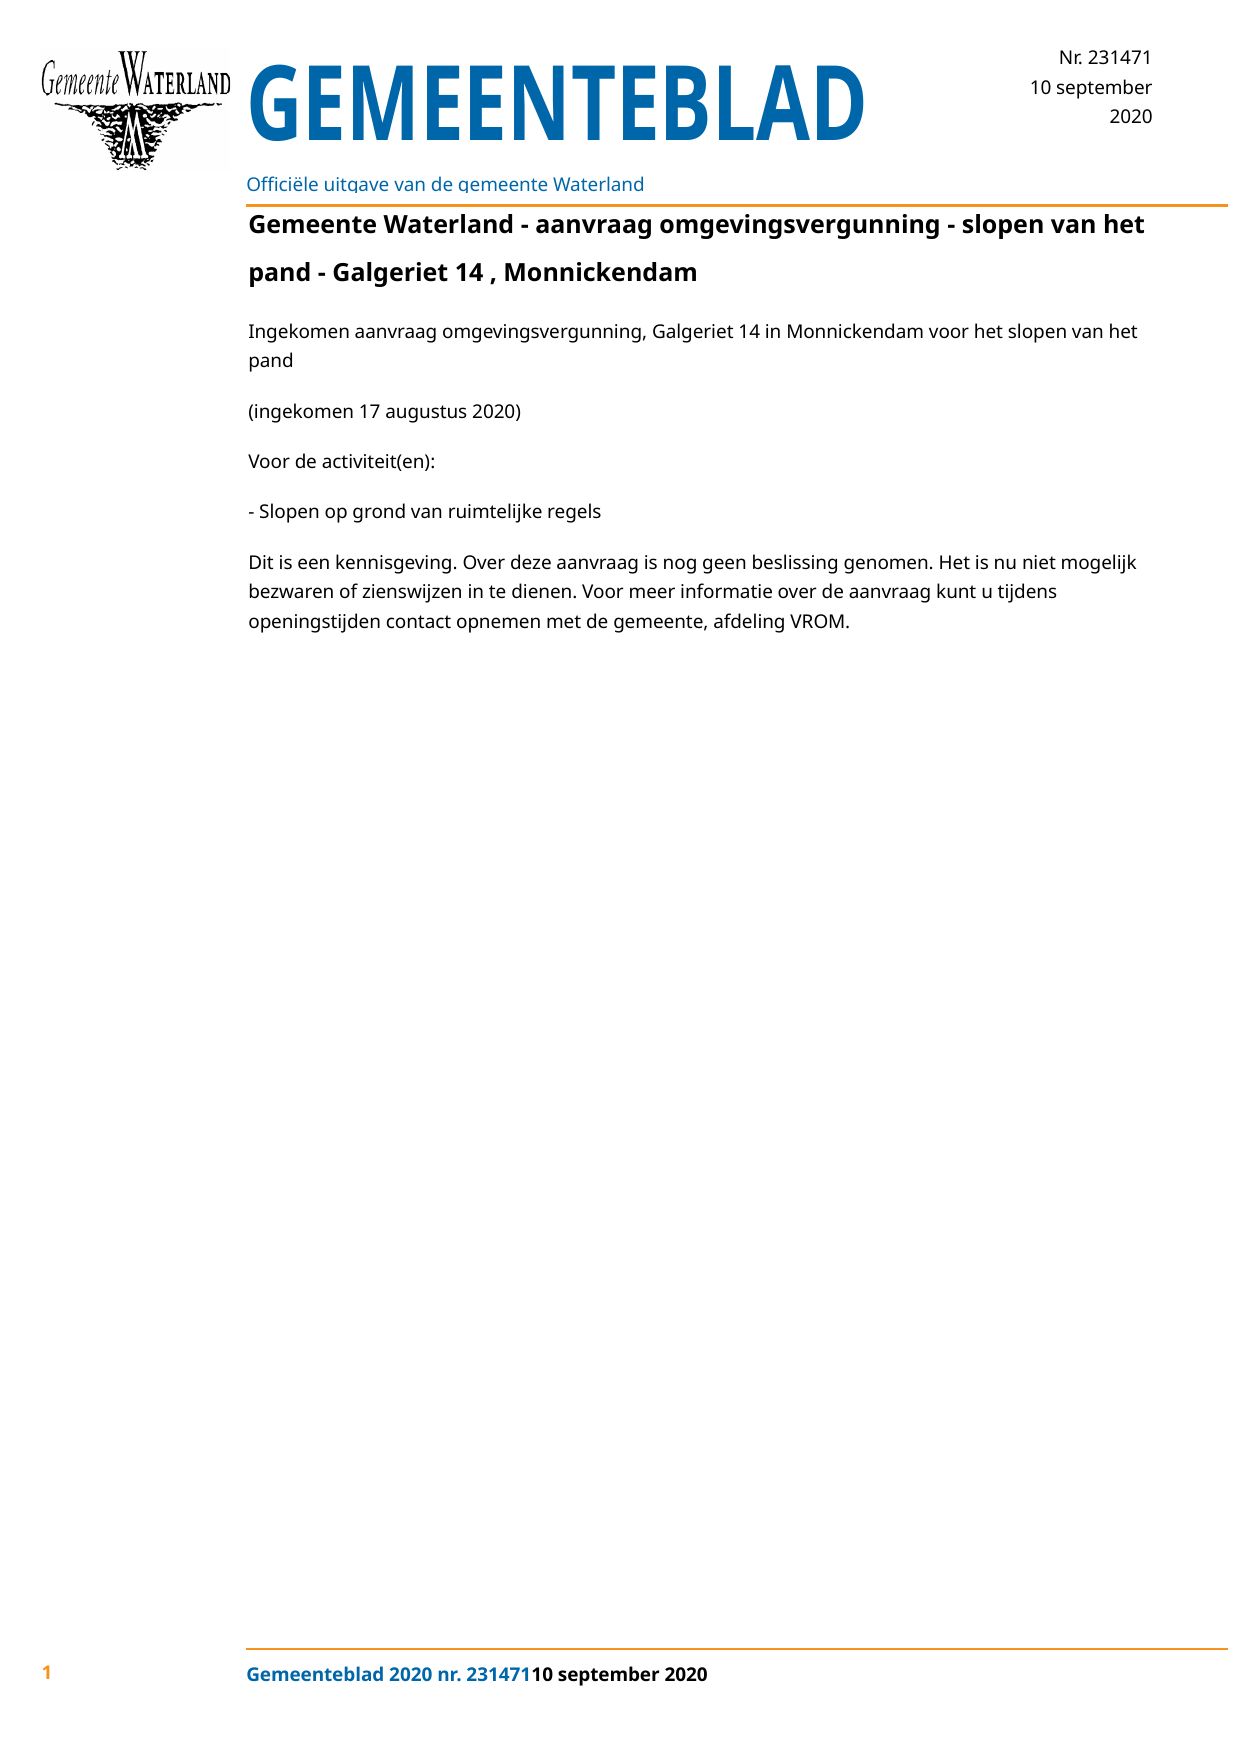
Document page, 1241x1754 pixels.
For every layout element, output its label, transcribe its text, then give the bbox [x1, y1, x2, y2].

text - Slopen op grond van ruimtelijke regels [248, 499, 1152, 524]
text Dit is een kennisgeving. Over deze aanvraag is nog geen beslissing genomen. Het is nu niet mogelijk bezwaren of zienswijzen in te dienen. Voor meer informatie over de aanvraag kunt u tijdens openingstijden contact opnemen met de gemeente, afdeling VROM. [248, 549, 1152, 634]
text Ingekomen aanvraag omgevingsvergunning, Galgeriet 14 in Monnickendam voor het slopen van het pand [248, 318, 1152, 373]
text Gemeente Waterland - aanvraag omgevingsvergunning - slopen van het pand - Galgeriet 14 , Monnickendam [248, 207, 1152, 288]
text Voor de activiteit(en): [248, 448, 1152, 474]
picture [41, 47, 231, 172]
text (ingekomen 17 augustus 2020) [248, 398, 1152, 424]
